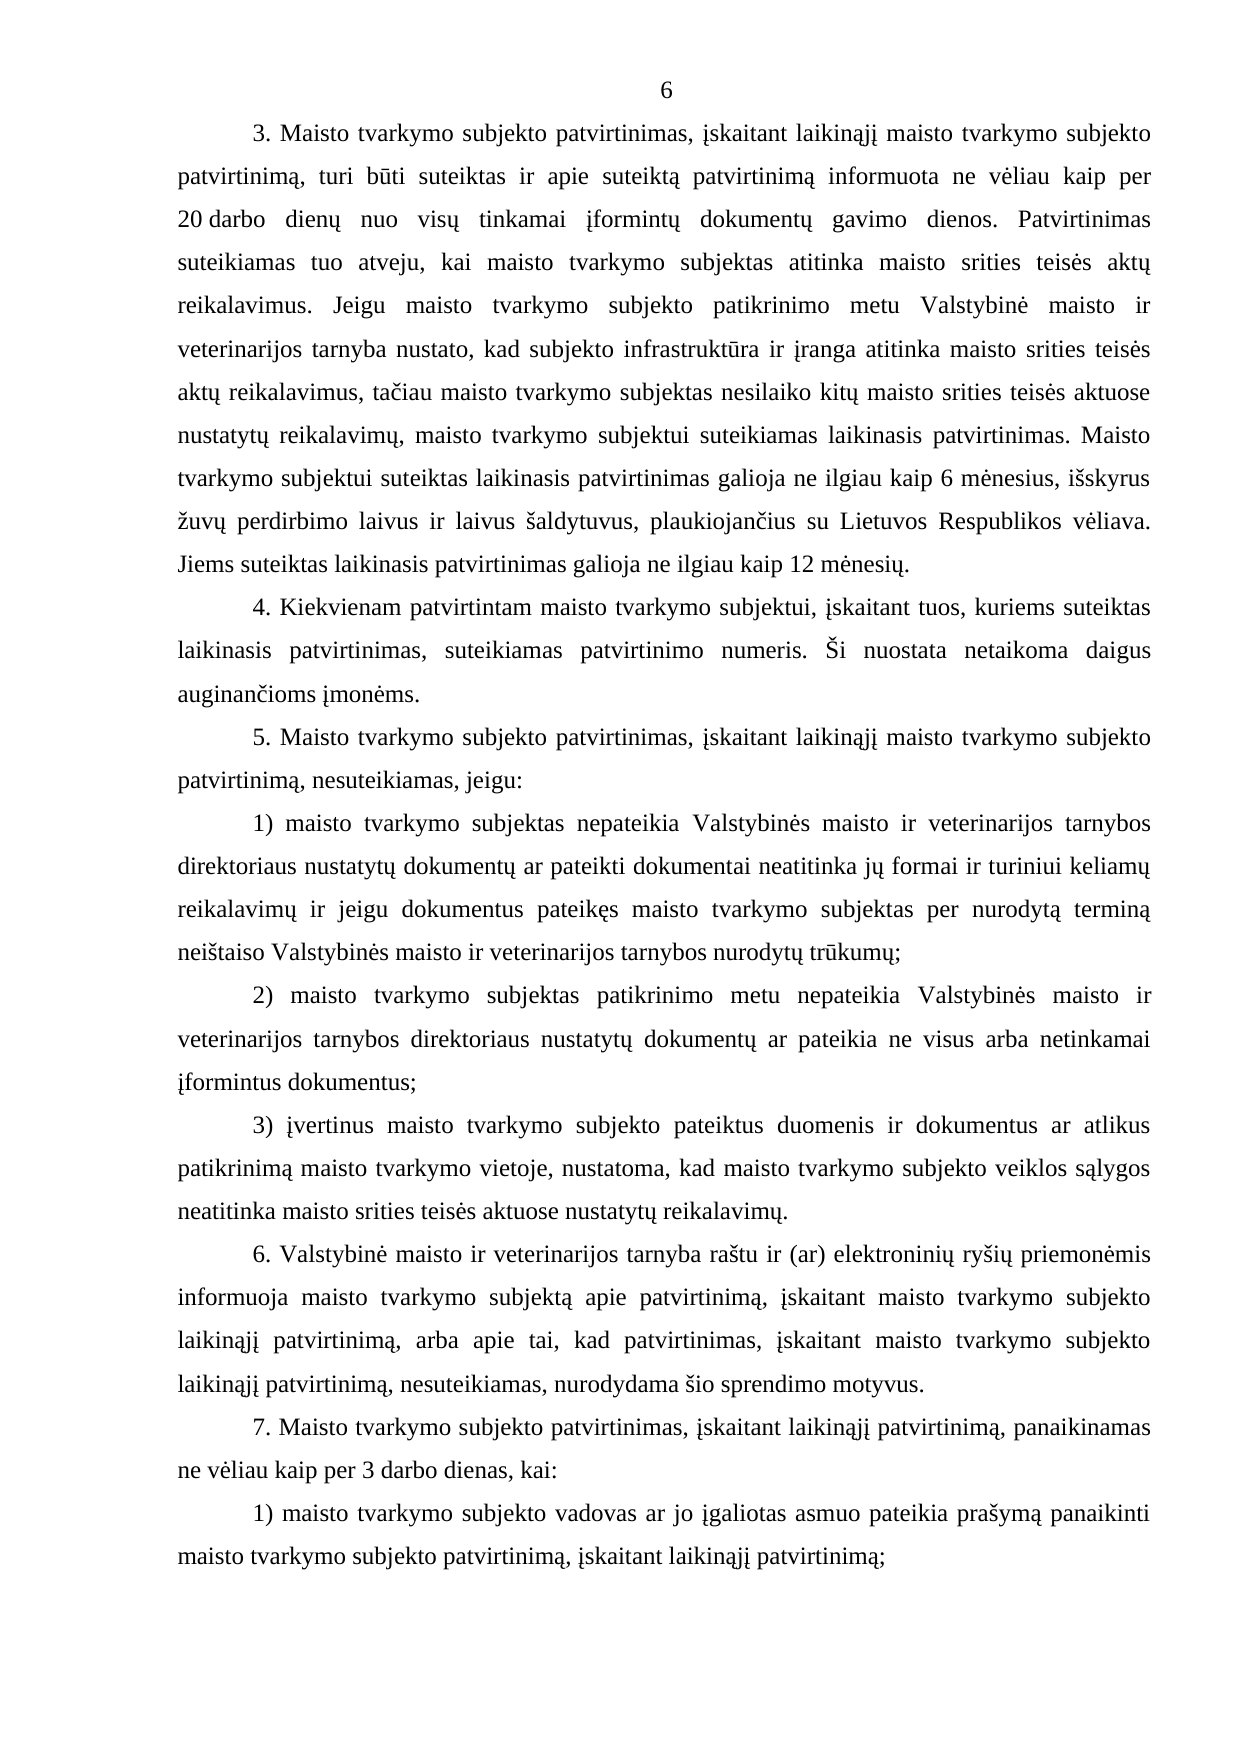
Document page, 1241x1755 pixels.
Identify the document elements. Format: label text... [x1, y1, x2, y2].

text 2) maisto tvarkymo subjektas patikrinimo metu nepateikia Valstybinės maisto ir veterinarijos tarnybos direktoriaus nustatytų dokumentų ar pateikia ne visus arba netinkamai įformintus dokumentus; [177, 981, 1152, 1096]
text 4. Kiekvienam patvirtintam maisto tvarkymo subjektui, įskaitant tuos, kuriems suteiktas laikinasis patvirtinimas, suteikiamas patvirtinimo numeris. Ši nuostata netaikoma daigus auginančioms įmonėms. [177, 592, 1152, 707]
text 1) maisto tvarkymo subjektas nepateikia Valstybinės maisto ir veterinarijos tarnybos direktoriaus nustatytų dokumentų ar pateikti dokumentai neatitinka jų formai ir turiniui keliamų reikalavimų ir jeigu dokumentus pateikęs maisto tvarkymo subjektas per nurodytą terminą neištaiso Valstybinės maisto ir veterinarijos tarnybos nurodytų trūkumų; [177, 808, 1152, 966]
text 7. Maisto tvarkymo subjekto patvirtinimas, įskaitant laikinąjį patvirtinimą, panaikinamas ne vėliau kaip per 3 darbo dienas, kai: [177, 1412, 1152, 1484]
text 5. Maisto tvarkymo subjekto patvirtinimas, įskaitant laikinąjį maisto tvarkymo subjekto patvirtinimą, nesuteikiamas, jeigu: [177, 722, 1152, 794]
text 3. Maisto tvarkymo subjekto patvirtinimas, įskaitant laikinąjį maisto tvarkymo subjekto patvirtinimą, turi būti suteiktas ir apie suteiktą patvirtinimą informuota ne vėliau kaip per 20 darbo dienų nuo visų tinkamai įformintų dokumentų gavimo dienos. Patvirtinimas suteikiamas tuo atveju, kai maisto tvarkymo subjektas atitinka maisto srities teisės aktų reikalavimus. Jeigu maisto tvarkymo subjekto patikrinimo metu Valstybinė maisto ir veterinarijos tarnyba nustato, kad subjekto infrastruktūra ir įranga atitinka maisto srities teisės aktų reikalavimus, tačiau maisto tvarkymo subjektas nesilaiko kitų maisto srities teisės aktuose nustatytų reikalavimų, maisto tvarkymo subjektui suteikiamas laikinasis patvirtinimas. Maisto tvarkymo subjektui suteiktas laikinasis patvirtinimas galioja ne ilgiau kaip 6 mėnesius, išskyrus žuvų perdirbimo laivus ir laivus šaldytuvus, plaukiojančius su Lietuvos Respublikos vėliava. Jiems suteiktas laikinasis patvirtinimas galioja ne ilgiau kaip 12 mėnesių. [177, 118, 1152, 578]
text 3) įvertinus maisto tvarkymo subjekto pateiktus duomenis ir dokumentus ar atlikus patikrinimą maisto tvarkymo vietoje, nustatoma, kad maisto tvarkymo subjekto veiklos sąlygos neatitinka maisto srities teisės aktuose nustatytų reikalavimų. [177, 1110, 1152, 1225]
text 6. Valstybinė maisto ir veterinarijos tarnyba raštu ir (ar) elektroninių ryšių priemonėmis informuoja maisto tvarkymo subjektą apie patvirtinimą, įskaitant maisto tvarkymo subjekto laikinąjį patvirtinimą, arba apie tai, kad patvirtinimas, įskaitant maisto tvarkymo subjekto laikinąjį patvirtinimą, nesuteikiamas, nurodydama šio sprendimo motyvus. [177, 1239, 1152, 1397]
text 1) maisto tvarkymo subjekto vadovas ar jo įgaliotas asmuo pateikia prašymą panaikinti maisto tvarkymo subjekto patvirtinimą, įskaitant laikinąjį patvirtinimą; [177, 1498, 1152, 1570]
